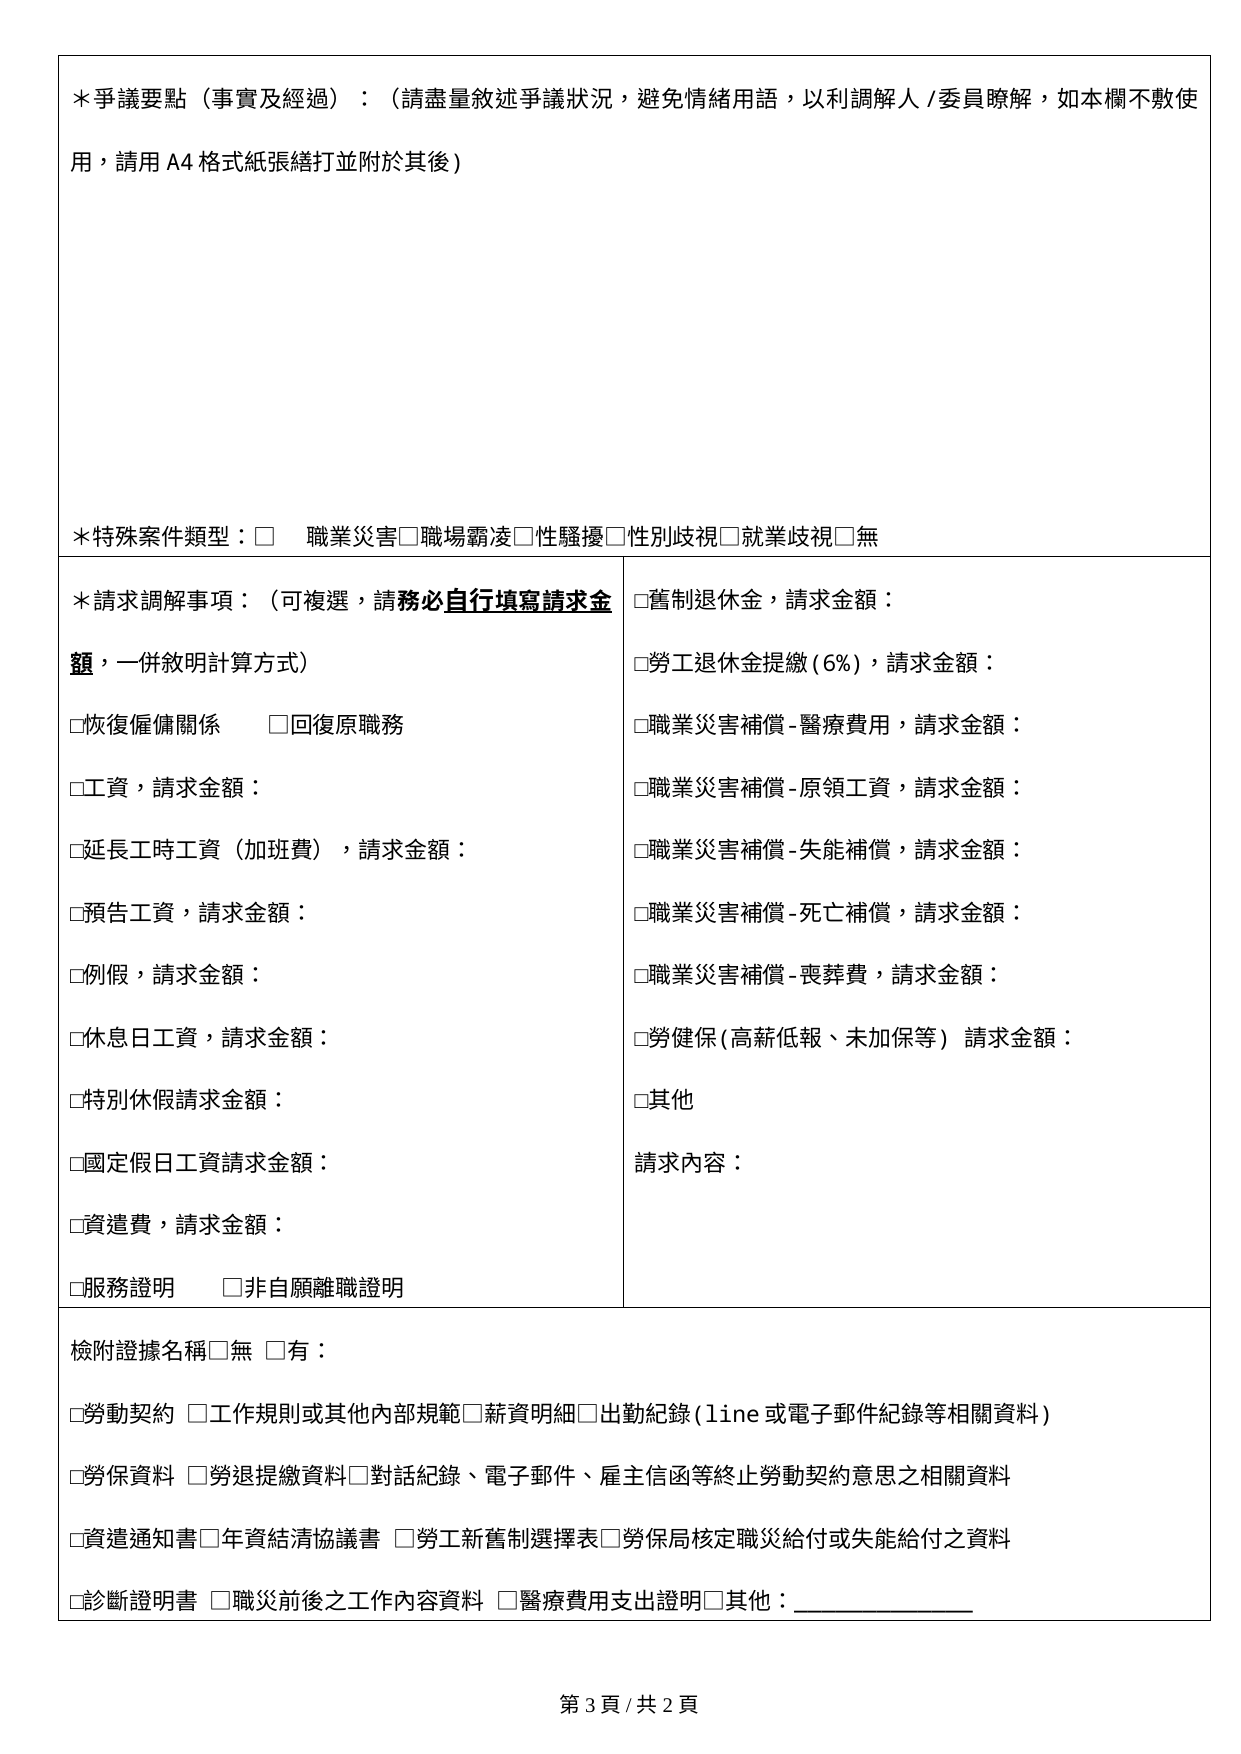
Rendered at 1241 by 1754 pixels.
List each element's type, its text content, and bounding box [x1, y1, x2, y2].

table_cell □舊制退休金，請求金額： □勞工退休金提繳(6%)，請求金額： □職業災害補償-醫療費用，請求金額： □職業災害補償-原領工資，請求金額： □職業災害補償-失能補償，請求金額： □職業災害補償-死亡補償，請求金額： □職業災害補償-喪葬費，請求金額： □勞健保(高薪低報、未加保等) 請求金額： □其他 請求內容： [624, 557, 1210, 1307]
table_cell ＊爭議要點（事實及經過）：（請盡量敘述爭議狀況，避免情緒用語，以利調解人/委員瞭解，如本欄不敷使用，請用A4格式紙張繕打並附於其後) ＊特殊案件類型：□ 職業災害□職場霸凌□性騷擾□性別歧視□就業歧視□無 [59, 56, 1210, 556]
table_cell ＊請求調解事項：（可複選，請務必自行填寫請求金額，一併敘明計算方式） □恢復僱傭關係 □回復原職務 □工資，請求金額： □延長工時工資（加班費），請求金額： □預告工資，請求金額： □例假，請求金額： □休息日工資，請求金額： □特別休假請求金額： □國定假日工資請求金額： □資遣費，請求金額： □服務證明 □非自願離職證明 [59, 557, 623, 1307]
table_cell 檢附證據名稱□無 □有： □勞動契約 □工作規則或其他內部規範□薪資明細□出勤紀錄(line或電子郵件紀錄等相關資料) □勞保資料 □勞退提繳資料□對話紀錄、電子郵件、雇主信函等終止勞動契約意思之相關資料 □資遣通知書□年資結清協議書 □勞工新舊制選擇表□勞保局核定職災給付或失能給付之資料 □診斷證明書 □職災前後之工作內容資料 □醫療費用支出證明□其他：_____________ [59, 1308, 1210, 1620]
